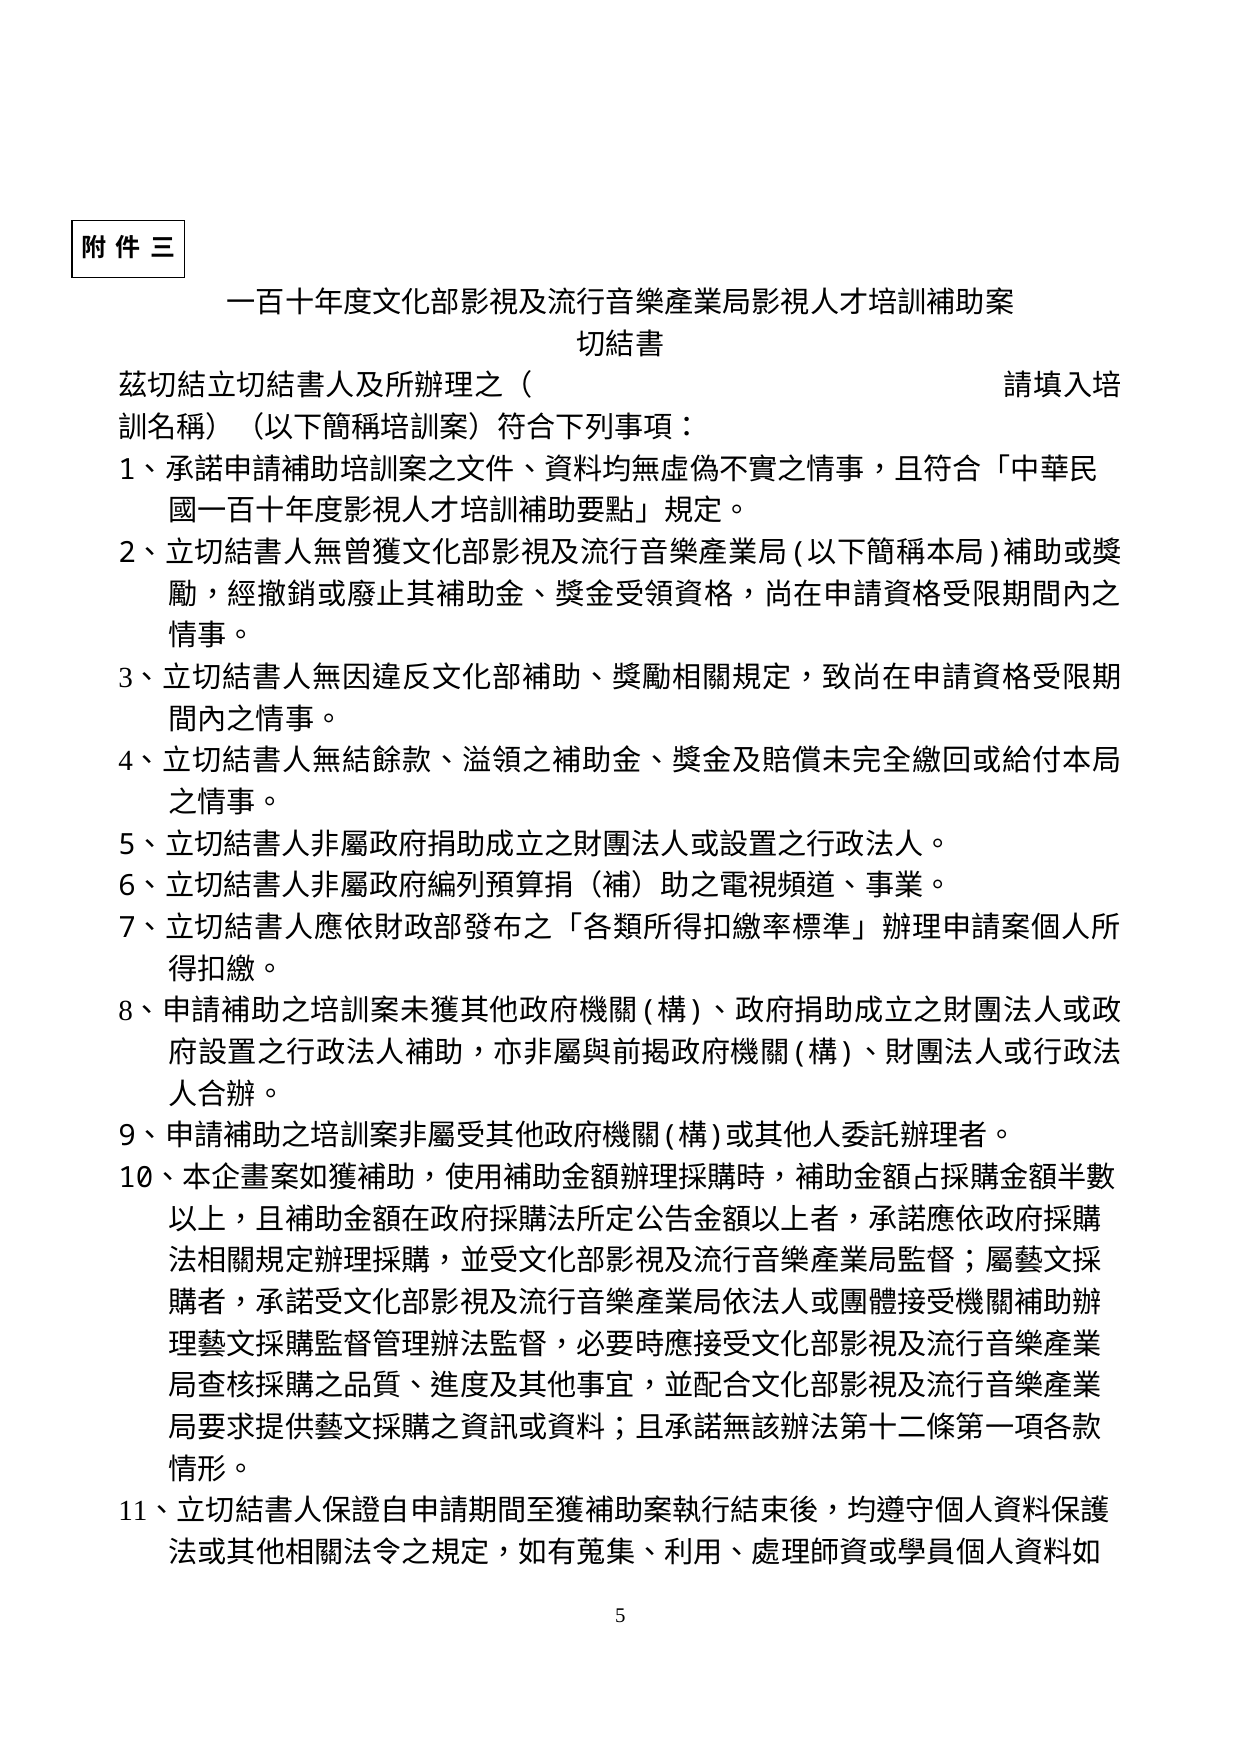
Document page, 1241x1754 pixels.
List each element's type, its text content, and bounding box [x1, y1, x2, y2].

list 立切結書人非屬政府捐助成立之財團法人或設置之行政法人。 [118, 821, 1122, 862]
text 附件三 [81, 230, 175, 264]
list 立切結書人無結餘款、溢領之補助金、獎金及賠償未完全繳回或給付本局之情事。 [118, 737, 1122, 821]
text 一百十年度文化部影視及流行音樂產業局影視人才培訓補助案 [118, 279, 1122, 321]
list 立切結書人無因違反文化部補助、獎勵相關規定，致尚在申請資格受限期間內之情事。 [118, 654, 1122, 737]
list 立切結書人應依財政部發布之「各類所得扣繳率標準」辦理申請案個人所得扣繳。 [118, 904, 1122, 987]
list 立切結書人無曾獲文化部影視及流行音樂產業局(以下簡稱本局)補助或獎勵，經撤銷或廢止其補助金、獎金受領資格，尚在申請資格受限期間內之情事。 [118, 529, 1122, 654]
text 茲切結立切結書人及所辦理之（ 請填入培訓名稱）（以下簡稱培訓案）符合下列事項： [118, 362, 1122, 446]
list 申請補助之培訓案未獲其他政府機關(構)、政府捐助成立之財團法人或政府設置之行政法人補助，亦非屬與前揭政府機關(構)、財團法人或行政法人合辦。 [118, 987, 1122, 1112]
list 申請補助之培訓案非屬受其他政府機關(構)或其他人委託辦理者。 [118, 1112, 1122, 1154]
list 承諾申請補助培訓案之文件、資料均無虛偽不實之情事，且符合「中華民國一百十年度影視人才培訓補助要點」規定。 [118, 446, 1122, 529]
text 切結書 [118, 321, 1122, 362]
list 本企畫案如獲補助，使用補助金額辦理採購時，補助金額占採購金額半數以上，且補助金額在政府採購法所定公告金額以上者，承諾應依政府採購法相關規定辦理採購，並受文化部影視及流行音樂產業局監督；屬藝文採購者，承諾受文化部影視及流行音樂產業局依法人或團體接受機關補助辦理藝文採購監督管理辦法監督，必要時應接受文化部影視及流行音樂產業局查核採購之品質、進度及其他事宜，並配合文化部影視及流行音樂產業局要求提供藝文採購之資訊或資料；且承諾無該辦法第十二條第一項各款情形。 [118, 1154, 1122, 1487]
list 立切結書人保證自申請期間至獲補助案執行結束後，均遵守個人資料保護法或其他相關法令之規定，如有蒐集、利用、處理師資或學員個人資料如 [118, 1487, 1122, 1571]
list 立切結書人非屬政府編列預算捐（補）助之電視頻道、事業。 [118, 862, 1122, 904]
